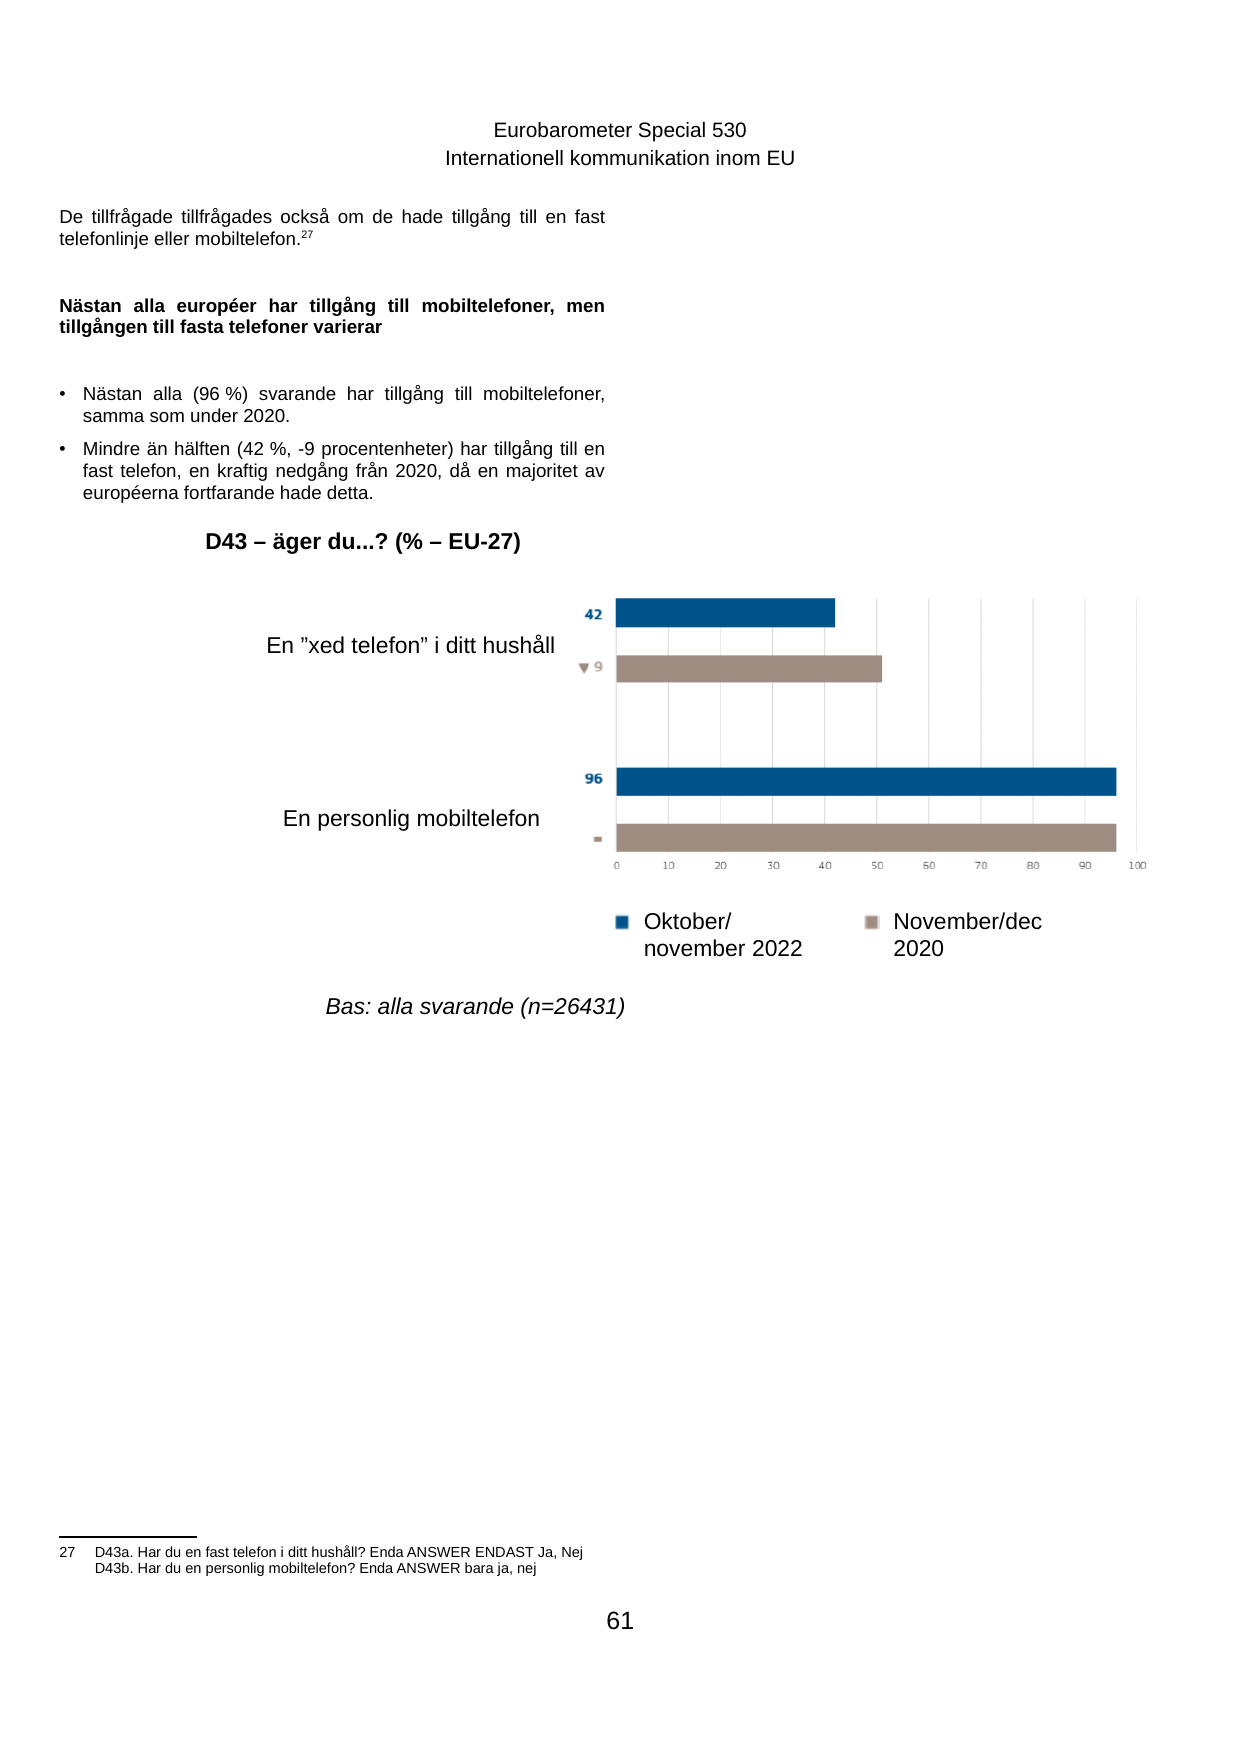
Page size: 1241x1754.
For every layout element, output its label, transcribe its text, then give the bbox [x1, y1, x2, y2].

list Mindre än hälften (42 %, -9 procentenheter) har tillgång till en fast telefon, en kraftig nedgång från 2020, då en majoritet av européerna fortfarande hade detta. [59, 438, 605, 503]
picture [568, 577, 1167, 879]
text De tillfrågade tillfrågades också om de hade tillgång till en fast telefonlinje eller mobiltelefon. [59, 206, 605, 249]
text D43a. Har du en fast telefon i ditt hushåll? Enda ANSWER ENDAST Ja, Nej D43b. Har du en personlig mobiltelefon? Enda ANSWER bara ja, nej [59, 1543, 605, 1577]
list Nästan alla (96 %) svarande har tillgång till mobiltelefoner, samma som under 2020. [59, 383, 605, 426]
text Nästan alla européer har tillgång till mobiltelefoner, men tillgången till fasta telefoner varierar [59, 295, 605, 338]
picture [612, 908, 880, 936]
